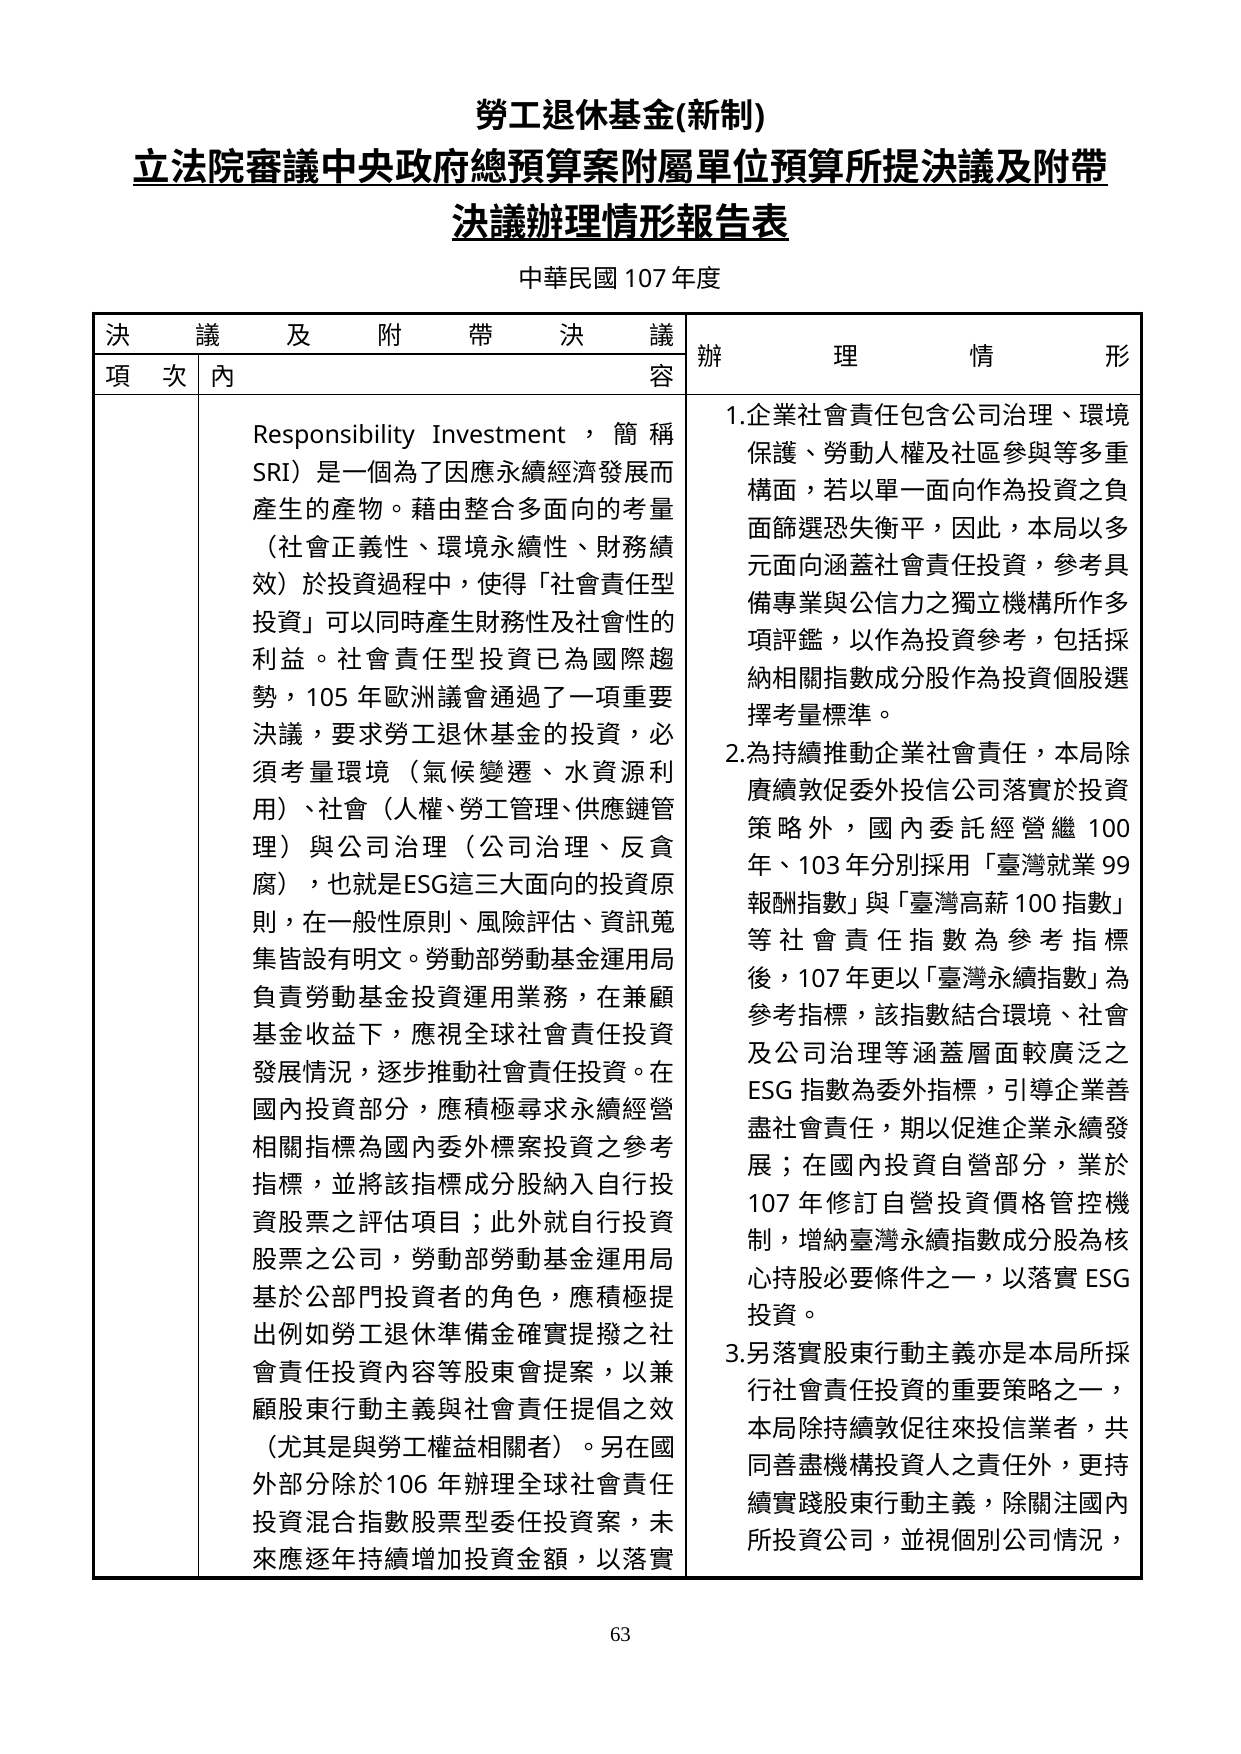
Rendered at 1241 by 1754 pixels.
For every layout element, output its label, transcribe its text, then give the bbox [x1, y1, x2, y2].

table_cell 1.企業社會責任包含公司治理、環境保護、勞動人權及社區參與等多重構面，若以單一面向作為投資之負面篩選恐失衡平，因此，本局以多元面向涵蓋社會責任投資，參考具備專業與公信力之獨立機構所作多項評鑑，以作為投資參考，包括採納相關指數成分股作為投資個股選擇考量標準。 2.為持續推動企業社會責任，本局除賡續敦促委外投信公司落實於投資策略外，國內委託經營繼100年、103年分別採用「臺灣就業99報酬指數」與「臺灣高薪100指數」等社會責任指數為參考指標後，107年更以「臺灣永續指數」為參考指標，該指數結合環境、社會及公司治理等涵蓋層面較廣泛之ESG 指數為委外指標，引導企業善盡社會責任，期以促進企業永續發展；在國內投資自營部分，業於107年修訂自營投資價格管控機制，增納臺灣永續指數成分股為核心持股必要條件之一，以落實ESG投資。 3.另落實股東行動主義亦是本局所採行社會責任投資的重要策略之一，本局除持續敦促往來投信業者，共同善盡機構投資人之責任外，更持續實踐股東行動主義，除關注國內所投資公司，並視個別公司情況， [687, 395, 1140, 1576]
table_cell [95, 395, 198, 1576]
table_cell Responsibility Investment，簡稱SRI）是一個為了因應永續經濟發展而產生的產物。藉由整合多面向的考量（社會正義性、環境永續性、財務績效）於投資過程中，使得「社會責任型投資」可以同時產生財務性及社會性的利益。社會責任型投資已為國際趨勢，105 年歐洲議會通過了一項重要決議，要求勞工退休基金的投資，必須考量環境（氣候變遷、水資源利用）、社會（人權、勞工管理、供應鏈管理）與公司治理（公司治理、反貪腐），也就是ESG這三大面向的投資原則，在一般性原則、風險評估、資訊蒐集皆設有明文。勞動部勞動基金運用局負責勞動基金投資運用業務，在兼顧基金收益下，應視全球社會責任投資發展情況，逐步推動社會責任投資。在國內投資部分，應積極尋求永續經營相關指標為國內委外標案投資之參考指標，並將該指標成分股納入自行投資股票之評估項目；此外就自行投資股票之公司，勞動部勞動基金運用局基於公部門投資者的角色，應積極提出例如勞工退休準備金確實提撥之社會責任投資內容等股東會提案，以兼顧股東行動主義與社會責任提倡之效（尤其是與勞工權益相關者）。另在國外部分除於106 年辦理全球社會責任投資混合指數股票型委任投資案，未來應逐年持續增加投資金額，以落實 [199, 395, 685, 1576]
table_header 辦理情形 [687, 315, 1140, 394]
table_cell 項次 [95, 355, 198, 394]
table_header 決議及附帶決議 [95, 315, 685, 353]
table_cell 內容 [199, 355, 685, 394]
